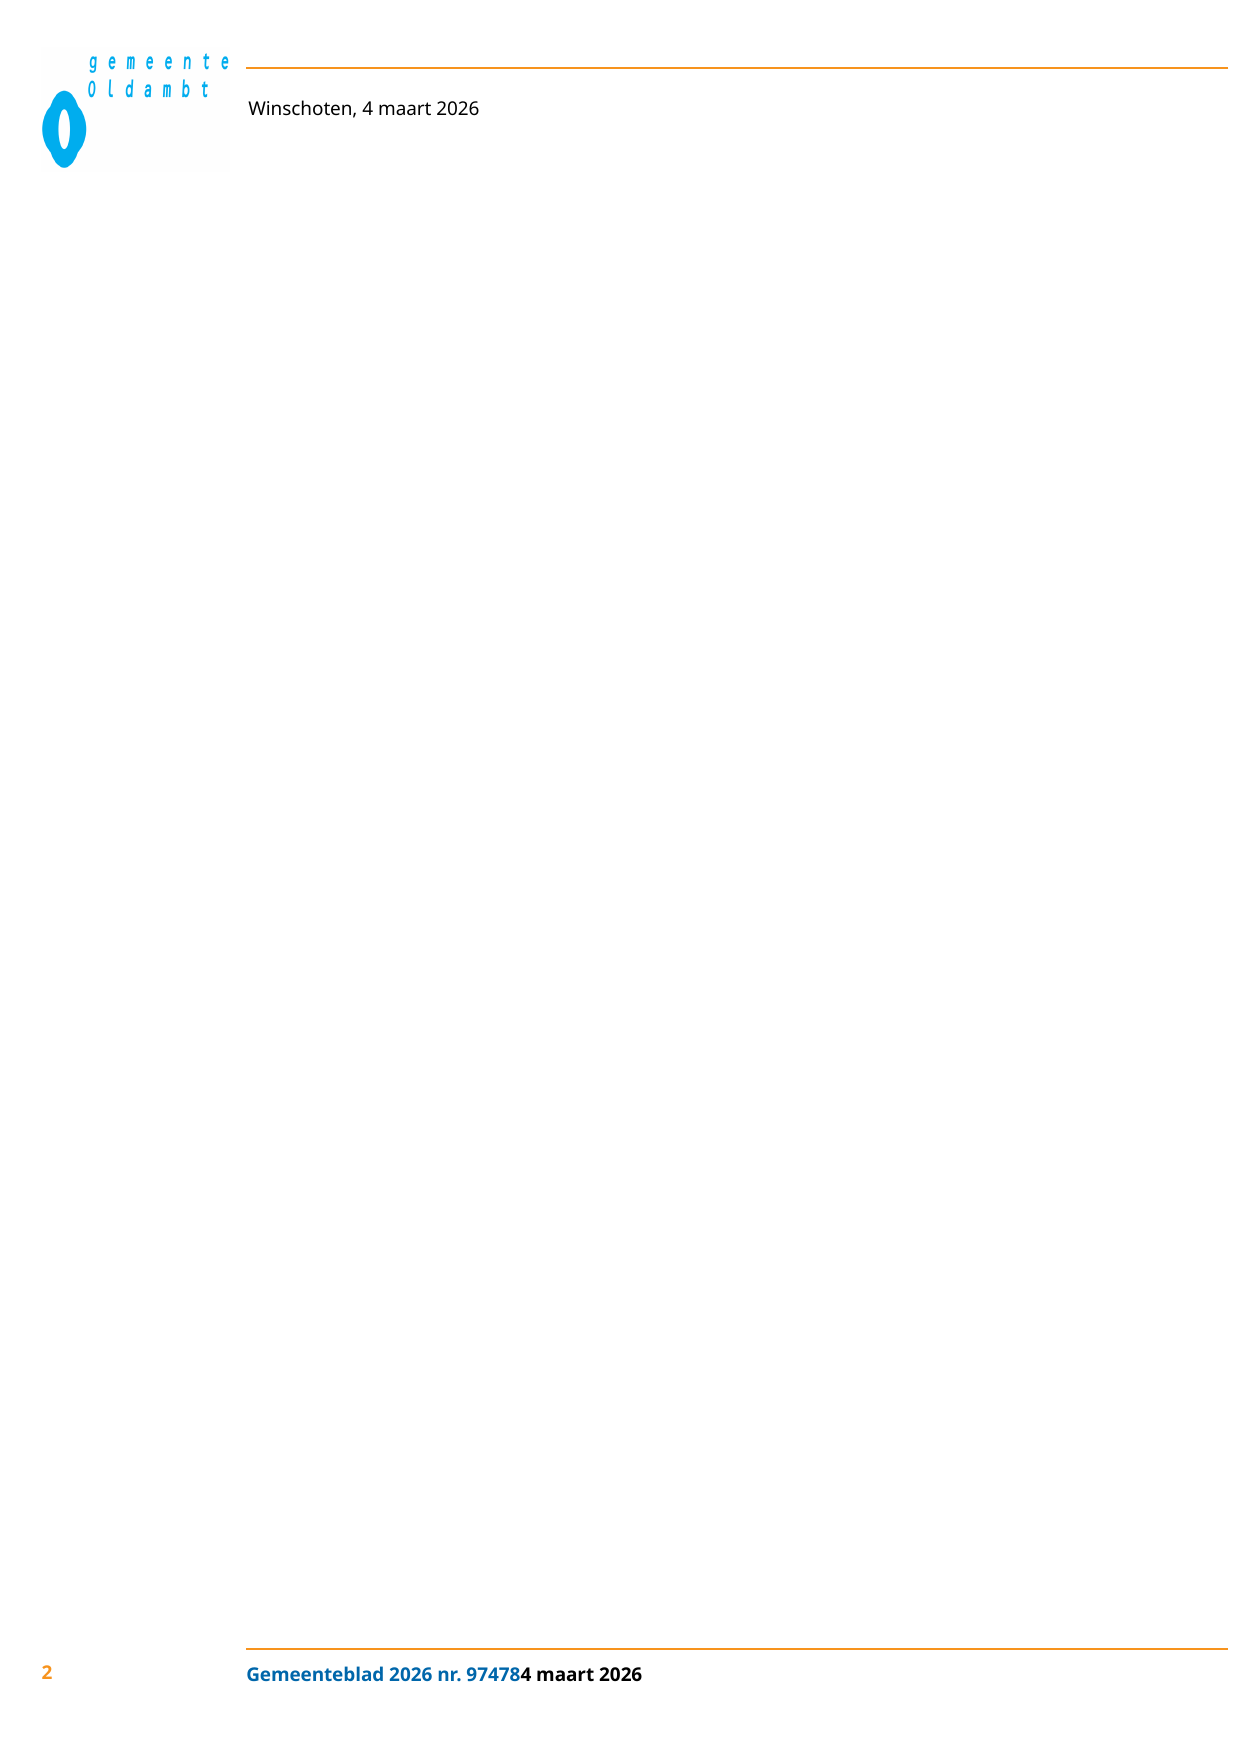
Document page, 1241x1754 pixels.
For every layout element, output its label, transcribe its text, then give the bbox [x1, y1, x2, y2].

picture [41, 47, 231, 172]
text Winschoten, 4 maart 2026 [248, 95, 1152, 121]
